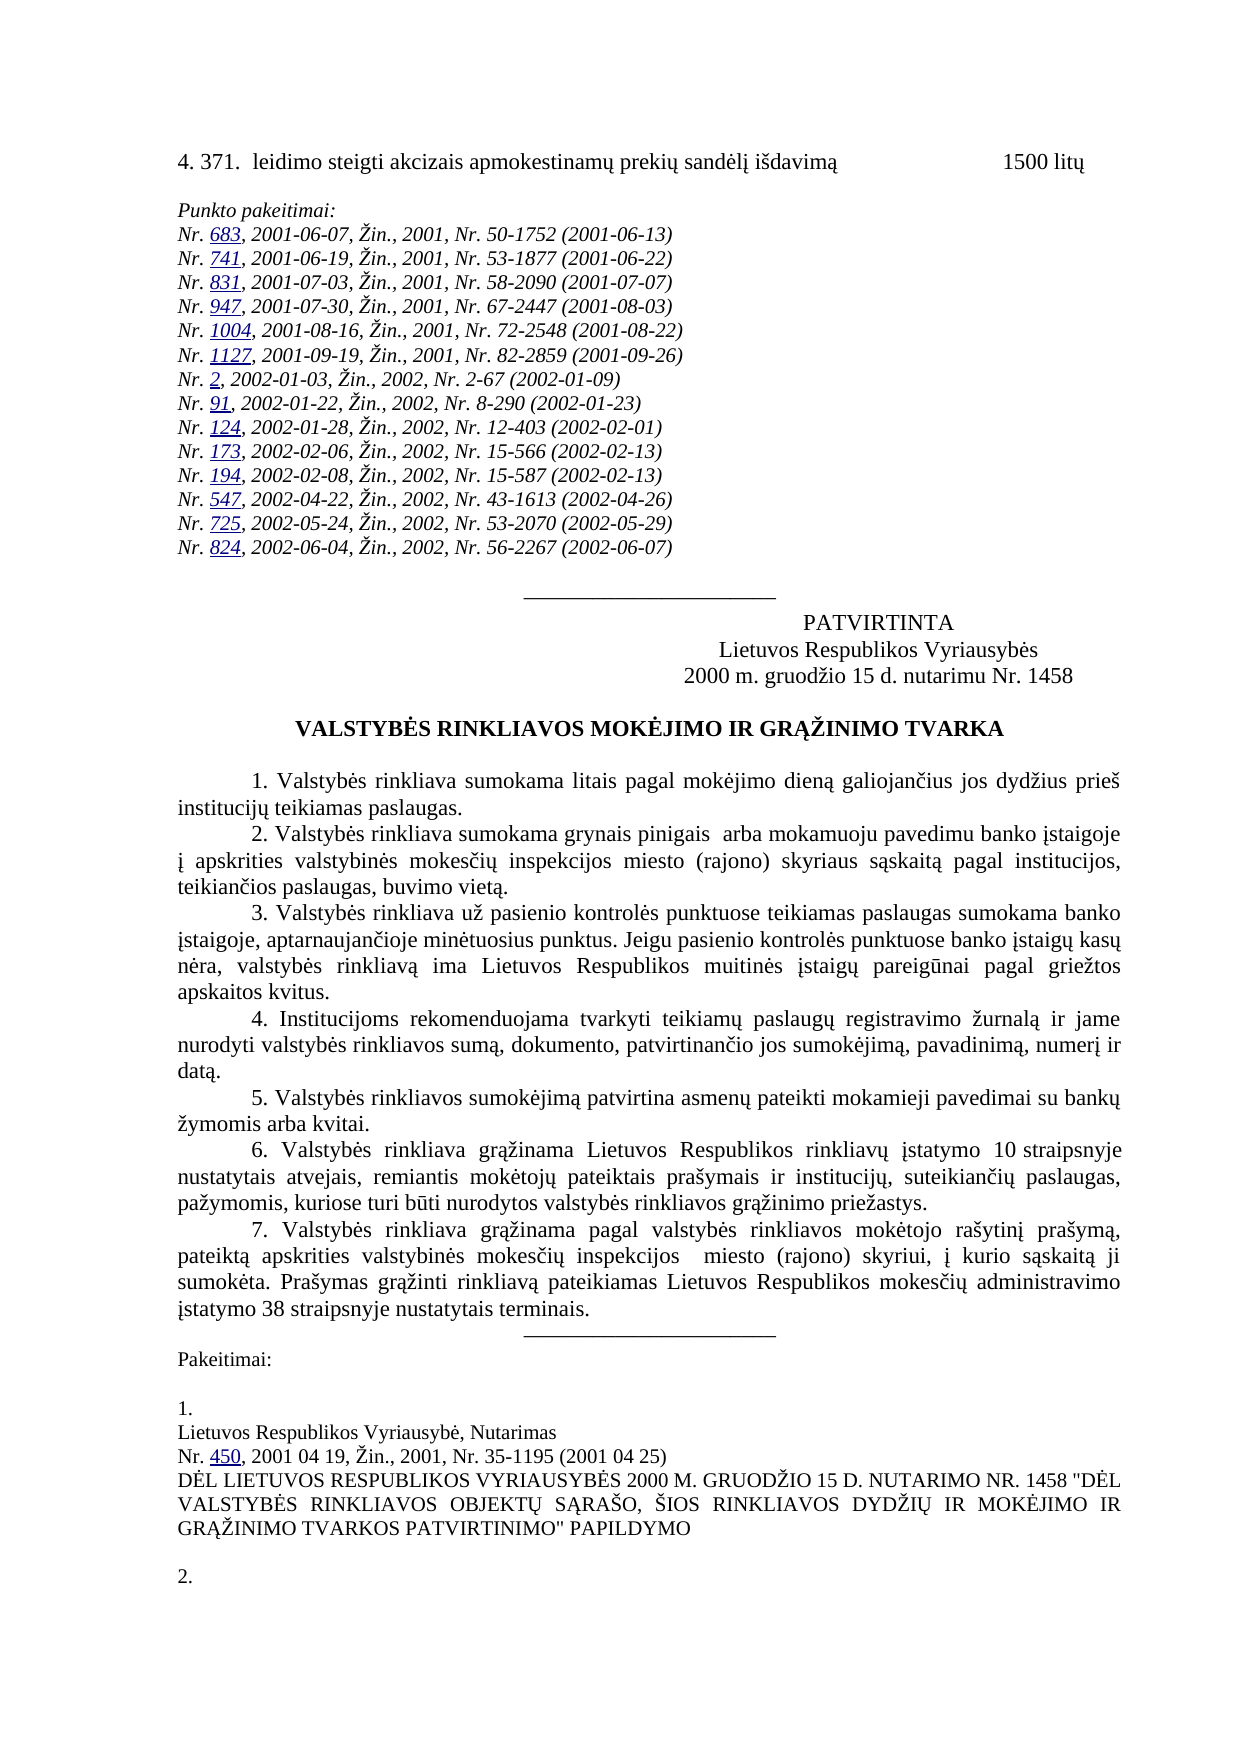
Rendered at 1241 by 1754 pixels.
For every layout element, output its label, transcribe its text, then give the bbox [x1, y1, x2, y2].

text Nr. 824, 2002-06-04, Žin., 2002, Nr. 56-2267 (2002-06-07) [177, 535, 1122, 559]
text Nr. 2, 2002-01-03, Žin., 2002, Nr. 2-67 (2002-01-09) [177, 367, 1122, 391]
text 6. Valstybės rinkliava grąžinama Lietuvos Respublikos rinkliavų įstatymo 10 straipsnyje nustatytais atvejais, remiantis mokėtojų pateiktais prašymais ir institucijų, suteikiančių paslaugas, pažymomis, kuriose turi būti nurodytos valstybės rinkliavos grąžinimo priežastys. [177, 1137, 1122, 1216]
text Lietuvos Respublikos Vyriausybės 2000 m. gruodžio 15 d. nutarimu Nr. 1458 [635, 636, 1122, 688]
text Patvirtinta [635, 609, 1122, 636]
text Nr. 124, 2002-01-28, Žin., 2002, Nr. 12-403 (2002-02-01) [177, 415, 1122, 439]
text 5. Valstybės rinkliavos sumokėjimą patvirtina asmenų pateikti mokamieji pavedimai su bankų žymomis arba kvitai. [177, 1084, 1122, 1137]
text 3. Valstybės rinkliava už pasienio kontrolės punktuose teikiamas paslaugas sumokama banko įstaigoje, aptarnaujančioje minėtuosius punktus. Jeigu pasienio kontrolės punktuose banko įstaigų kasų nėra, valstybės rinkliavą ima Lietuvos Respublikos muitinės įstaigų pareigūnai pagal griežtos apskaitos kvitus. [177, 899, 1122, 1005]
text Punkto pakeitimai: [177, 198, 1122, 222]
text Pakeitimai: [177, 1347, 1122, 1371]
text Nr. 173, 2002-02-06, Žin., 2002, Nr. 15-566 (2002-02-13) [177, 439, 1122, 463]
text 2. [177, 1564, 1122, 1588]
text Nr. 1004, 2001-08-16, Žin., 2001, Nr. 72-2548 (2001-08-22) [177, 318, 1122, 342]
text 1. [177, 1396, 1122, 1419]
text Nr. 547, 2002-04-22, Žin., 2002, Nr. 43-1613 (2002-04-26) [177, 487, 1122, 511]
text –––––––––––––––––––––– [177, 583, 1122, 609]
text –––––––––––––––––––––– [177, 1321, 1122, 1347]
text Lietuvos Respublikos Vyriausybė, Nutarimas [177, 1419, 1122, 1444]
text DĖL LIETUVOS RESPUBLIKOS VYRIAUSYBĖS 2000 M. GRUODŽIO 15 D. NUTARIMO NR. 1458 "DĖL VALSTYBĖS RINKLIAVOS OBJEKTŲ SĄRAŠO, ŠIOS RINKLIAVOS DYDŽIŲ IR MOKĖJIMO IR GRĄŽINIMO TVARKOS PATVIRTINIMO" PAPILDYMO [177, 1468, 1122, 1540]
text VALSTYBĖS RINKLIAVOS MOKĖJIMO IR GRĄŽINIMO TVARKA [177, 715, 1122, 741]
text 4. Institucijoms rekomenduojama tvarkyti teikiamų paslaugų registravimo žurnalą ir jame nurodyti valstybės rinkliavos sumą, dokumento, patvirtinančio jos sumokėjimą, pavadinimą, numerį ir datą. [177, 1005, 1122, 1084]
text Nr. 741, 2001-06-19, Žin., 2001, Nr. 53-1877 (2001-06-22) [177, 246, 1122, 270]
text Nr. 831, 2001-07-03, Žin., 2001, Nr. 58-2090 (2001-07-07) [177, 270, 1122, 294]
text Nr. 947, 2001-07-30, Žin., 2001, Nr. 67-2447 (2001-08-03) [177, 294, 1122, 318]
text Nr. 683, 2001-06-07, Žin., 2001, Nr. 50-1752 (2001-06-13) [177, 222, 1122, 246]
text 1. Valstybės rinkliava sumokama litais pagal mokėjimo dieną galiojančius jos dydžius prieš institucijų teikiamas paslaugas. [177, 768, 1122, 820]
text 2. Valstybės rinkliava sumokama grynais pinigais arba mokamuoju pavedimu banko įstaigoje į apskrities valstybinės mokesčių inspekcijos miesto (rajono) skyriaus sąskaitą pagal institucijos, teikiančios paslaugas, buvimo vietą. [177, 820, 1122, 899]
text 4. 371. leidimo steigti akcizais apmokestinamų prekių sandėlį išdavimą 1500 litų [177, 148, 1122, 174]
text Nr. 194, 2002-02-08, Žin., 2002, Nr. 15-587 (2002-02-13) [177, 463, 1122, 487]
text Nr. 450, 2001 04 19, Žin., 2001, Nr. 35-1195 (2001 04 25) [177, 1444, 1122, 1468]
text 7. Valstybės rinkliava grąžinama pagal valstybės rinkliavos mokėtojo rašytinį prašymą, pateiktą apskrities valstybinės mokesčių inspekcijos miesto (rajono) skyriui, į kurio sąskaitą ji sumokėta. Prašymas grąžinti rinkliavą pateikiamas Lietuvos Respublikos mokesčių administravimo įstatymo 38 straipsnyje nustatytais terminais. [177, 1216, 1122, 1321]
text Nr. 1127, 2001-09-19, Žin., 2001, Nr. 82-2859 (2001-09-26) [177, 342, 1122, 367]
text Nr. 725, 2002-05-24, Žin., 2002, Nr. 53-2070 (2002-05-29) [177, 511, 1122, 535]
text Nr. 91, 2002-01-22, Žin., 2002, Nr. 8-290 (2002-01-23) [177, 391, 1122, 415]
